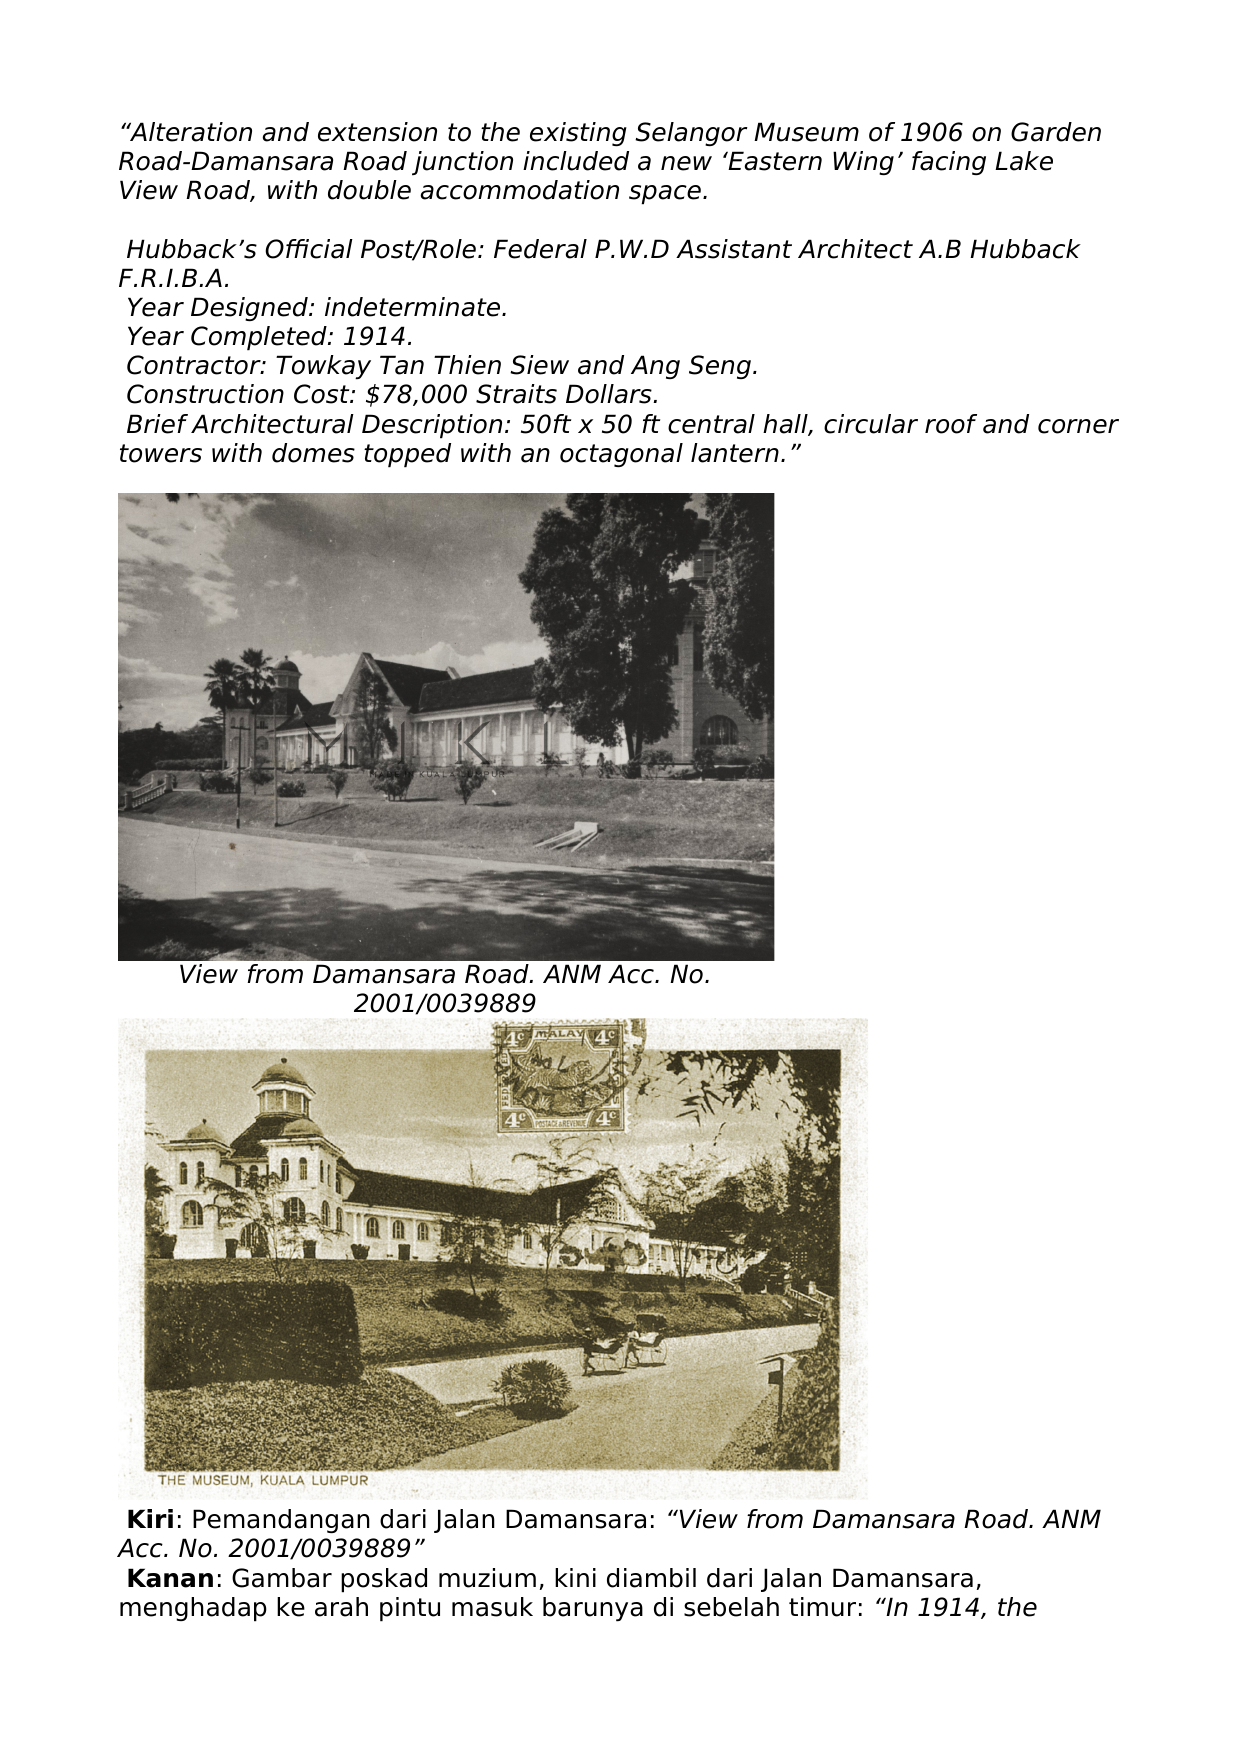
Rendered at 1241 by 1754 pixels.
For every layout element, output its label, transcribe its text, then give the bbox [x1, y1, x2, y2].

picture [118, 493, 775, 961]
text “Alteration and extension to the existing Selangor Museum of 1906 on Garden Road-Damansara Road junction included a new ‘Eastern Wing’ facing Lake View Road, with double accommodation space. Hubback’s Official Post/Role: Federal P.W.D Assistant Architect A.B Hubback F.R.I.B.A. Year Designed: indeterminate. Year Completed: 1914. Contractor: Towkay Tan Thien Siew and Ang Seng. Construction Cost: $78,000 Straits Dollars. Brief Architectural Description: 50ft x 50 ft central hall, circular roof and corner towers with domes topped with an octagonal lantern.” [118, 118, 1122, 468]
text View from Damansara Road. ANM Acc. No. 2001/0039889 [118, 961, 774, 1018]
picture [118, 1018, 869, 1500]
text Kiri: Pemandangan dari Jalan Damansara: “View from Damansara Road. ANM Acc. No. 2001/0039889” Kanan: Gambar poskad muzium, kini diambil dari Jalan Damansara, menghadap ke arah pintu masuk barunya di sebelah timur: “In 1914, the [118, 481, 1122, 1622]
